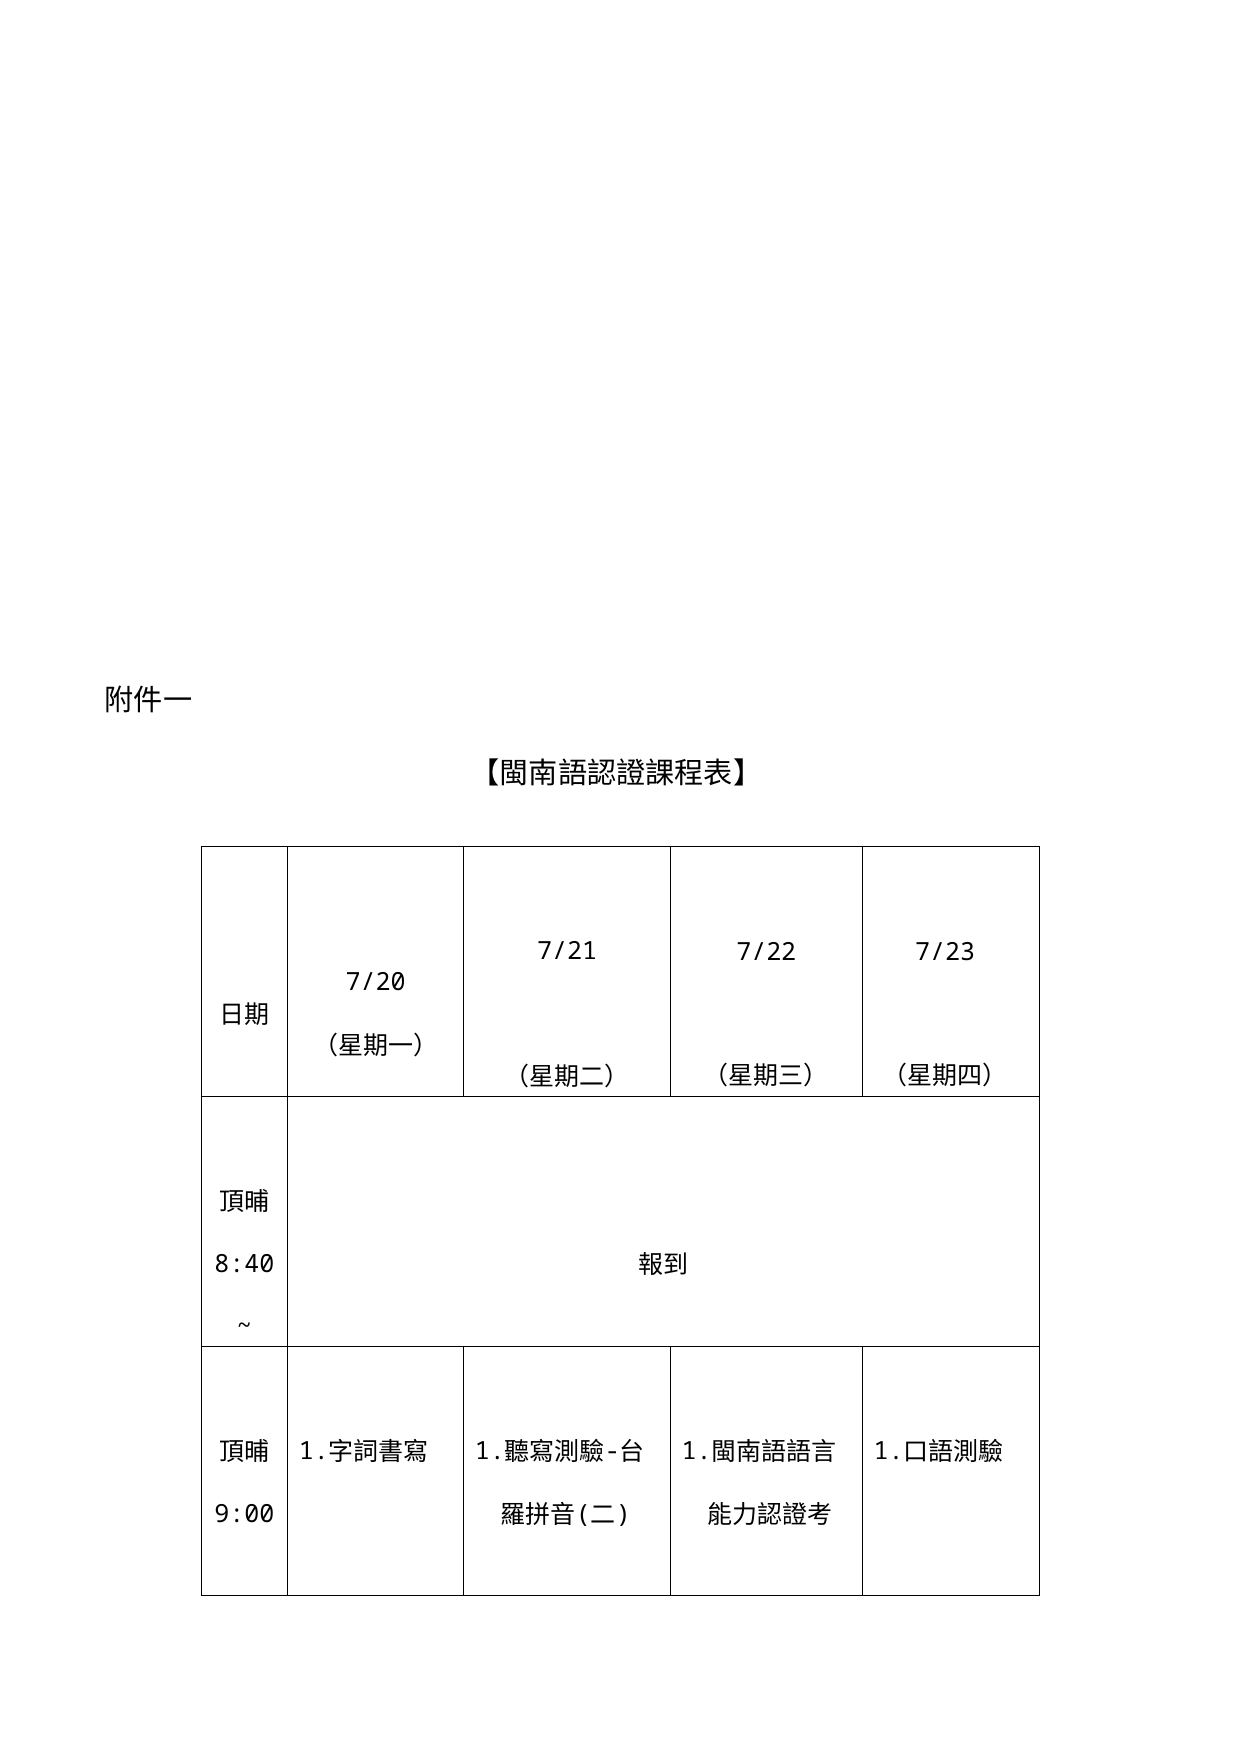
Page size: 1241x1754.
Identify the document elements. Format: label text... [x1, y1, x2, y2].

table_header 7/23 （星期四） [863, 847, 1039, 1096]
table_cell 1.聽寫測驗-台羅拼音(二) [464, 1347, 670, 1595]
table_header 7/20 （星期一） [288, 847, 463, 1096]
table_header 7/22 （星期三） [671, 847, 862, 1096]
text 【閩南語認證課程表】 [104, 742, 1128, 794]
table_cell 頂晡 8:40~ [202, 1097, 287, 1346]
table_cell 頂晡 9:00 [202, 1347, 287, 1595]
table_header 日期 [202, 847, 287, 1096]
table_header 7/21 （星期二） [464, 847, 670, 1096]
table_cell 1.口語測驗 [863, 1347, 1039, 1595]
text 附件一 [104, 669, 1128, 721]
table_cell 1.字詞書寫 [288, 1347, 463, 1595]
table_cell 1.閩南語語言能力認證考 [671, 1347, 862, 1595]
table_cell 報到 [288, 1097, 1039, 1346]
